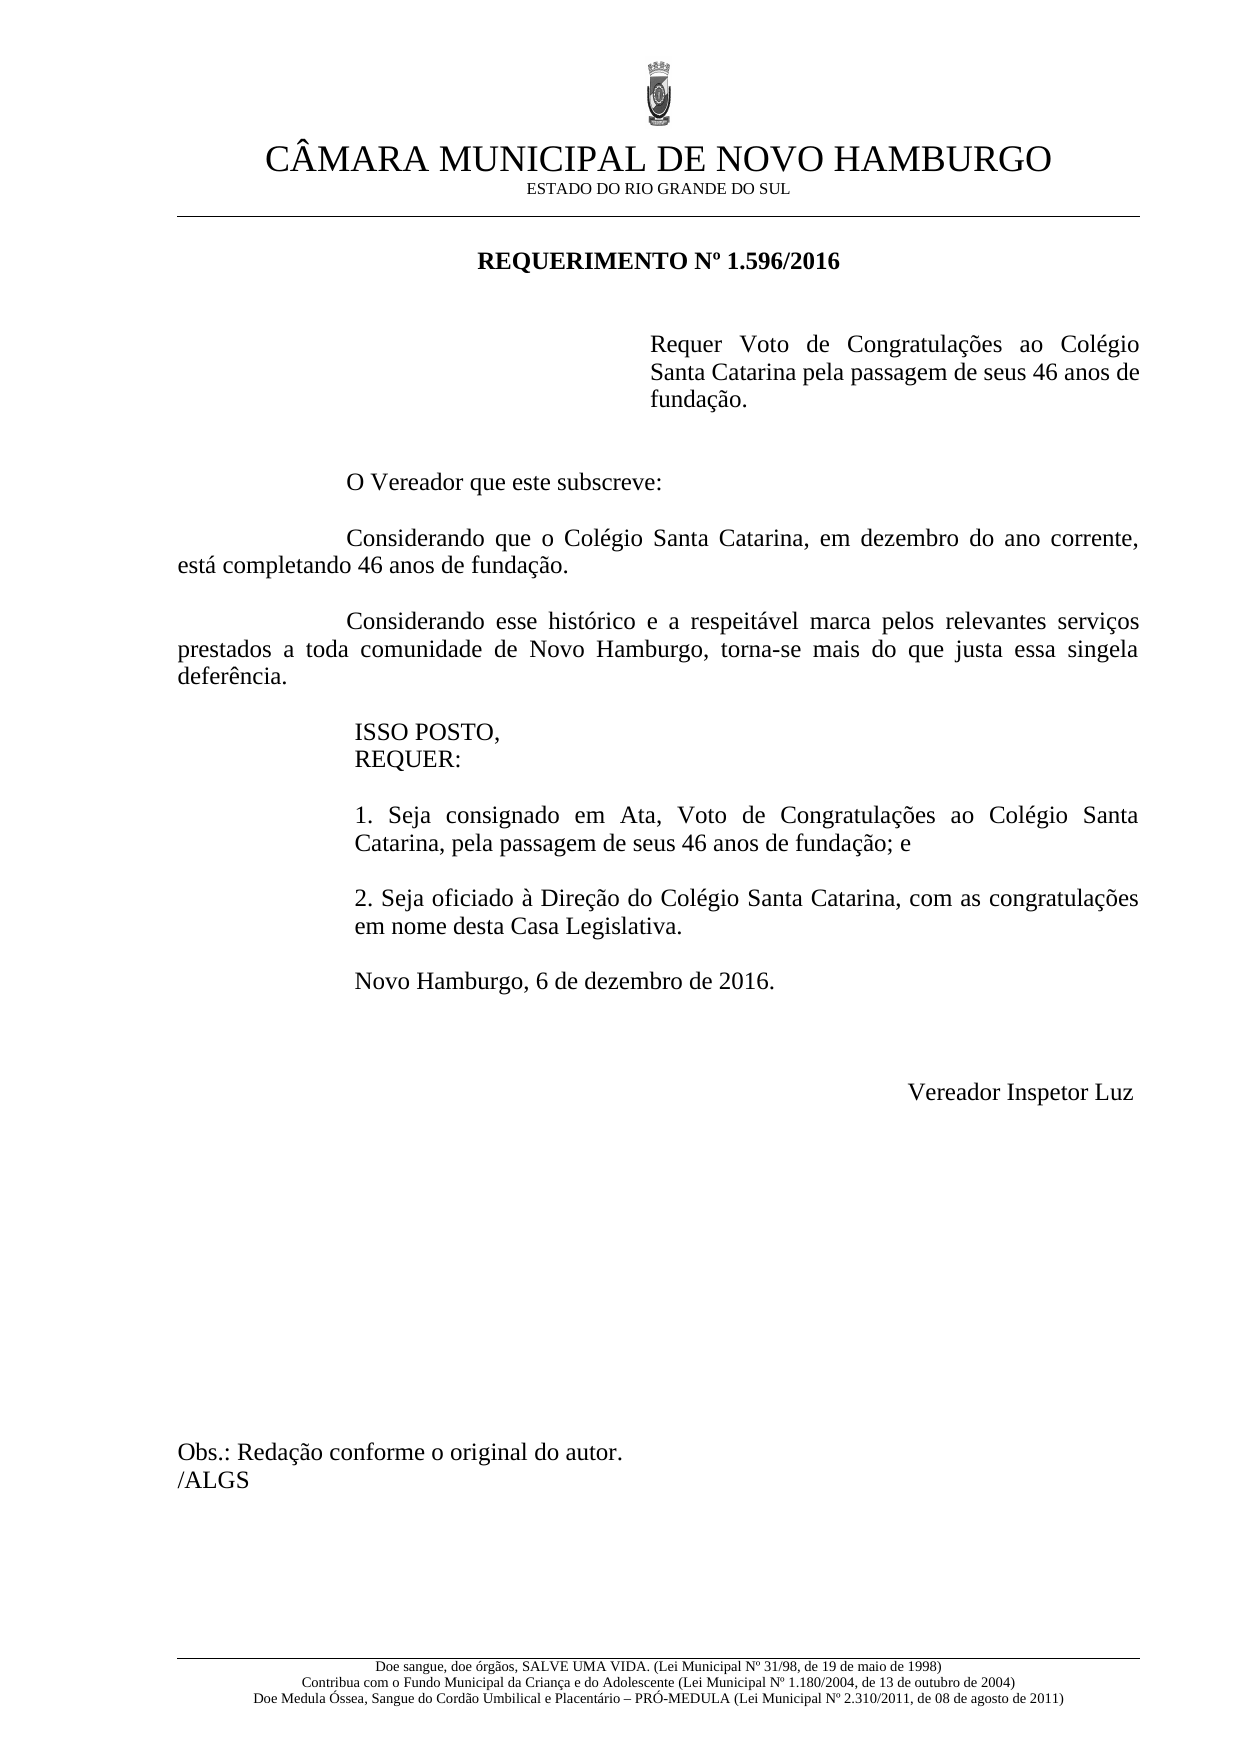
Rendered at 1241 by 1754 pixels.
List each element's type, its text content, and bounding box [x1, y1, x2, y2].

text Considerando esse histórico e a respeitável marca pelos relevantes serviços prestados a toda comunidade de Novo Hamburgo, torna-se mais do que justa essa singela deferência. [177, 607, 1140, 690]
text /ALGS [177, 1466, 1140, 1494]
text REQUER: [177, 746, 1140, 773]
text Novo Hamburgo, 6 de dezembro de 2016. [177, 967, 1140, 995]
text O Vereador que este subscreve: [177, 468, 1140, 496]
text 2. Seja oficiado à Direção do Colégio Santa Catarina, com as congratulações em nome desta Casa Legislativa. [354, 884, 1140, 939]
text ISSO POSTO, [177, 718, 1140, 746]
text Obs.: Redação conforme o original do autor. [177, 1438, 1140, 1466]
text REQUERIMENTO Nº 1.596/2016 [177, 247, 1140, 274]
text Requer Voto de Congratulações ao Colégio Santa Catarina pela passagem de seus 46 anos de fundação. [650, 330, 1140, 413]
text Vereador Inspetor Luz [177, 1078, 1140, 1106]
text 1. Seja consignado em Ata, Voto de Congratulações ao Colégio Santa Catarina, pela passagem de seus 46 anos de fundação; e [354, 801, 1140, 856]
text Considerando que o Colégio Santa Catarina, em dezembro do ano corrente, está completando 46 anos de fundação. [177, 524, 1140, 579]
